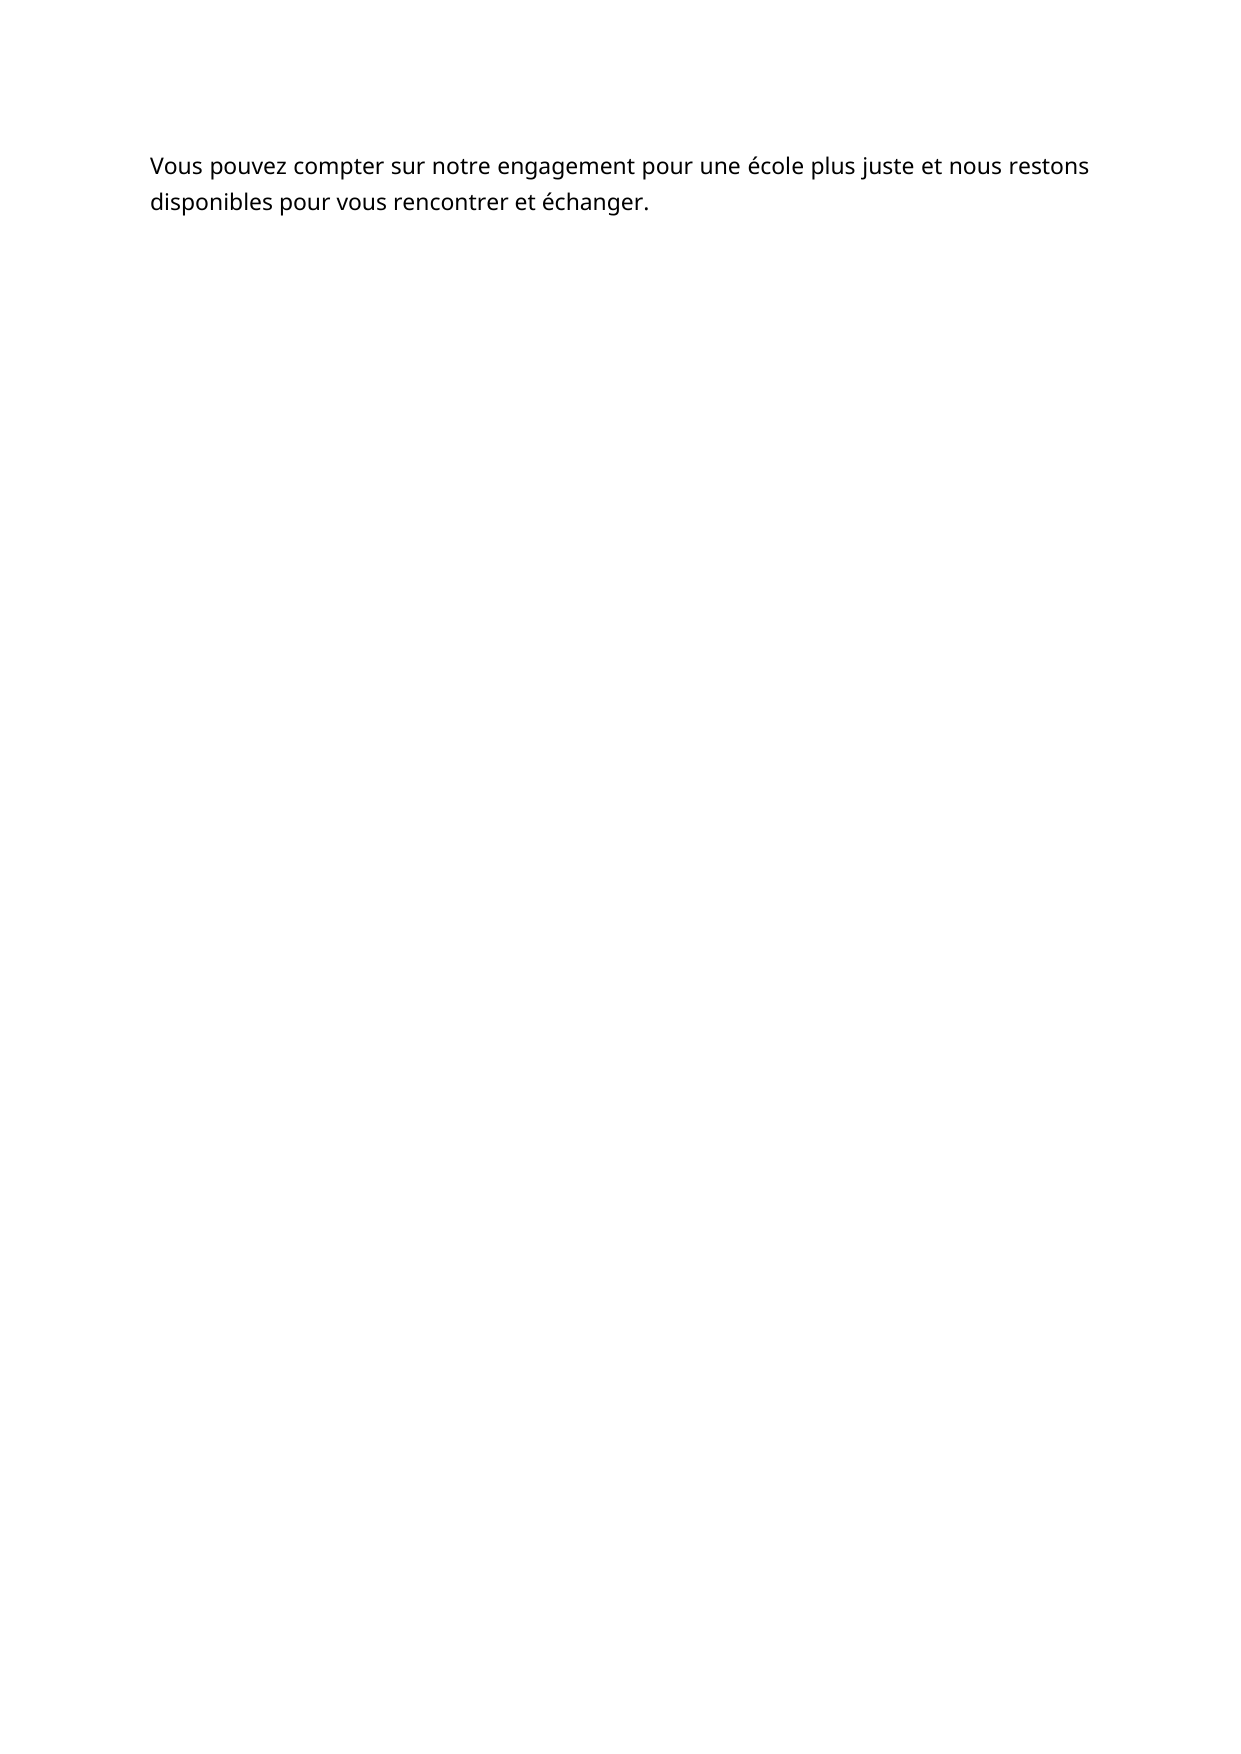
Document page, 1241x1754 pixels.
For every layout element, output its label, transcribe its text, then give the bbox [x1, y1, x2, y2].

text Vous pouvez compter sur notre engagement pour une école plus juste et nous restons disponibles pour vous rencontrer et échanger. [150, 150, 1090, 217]
